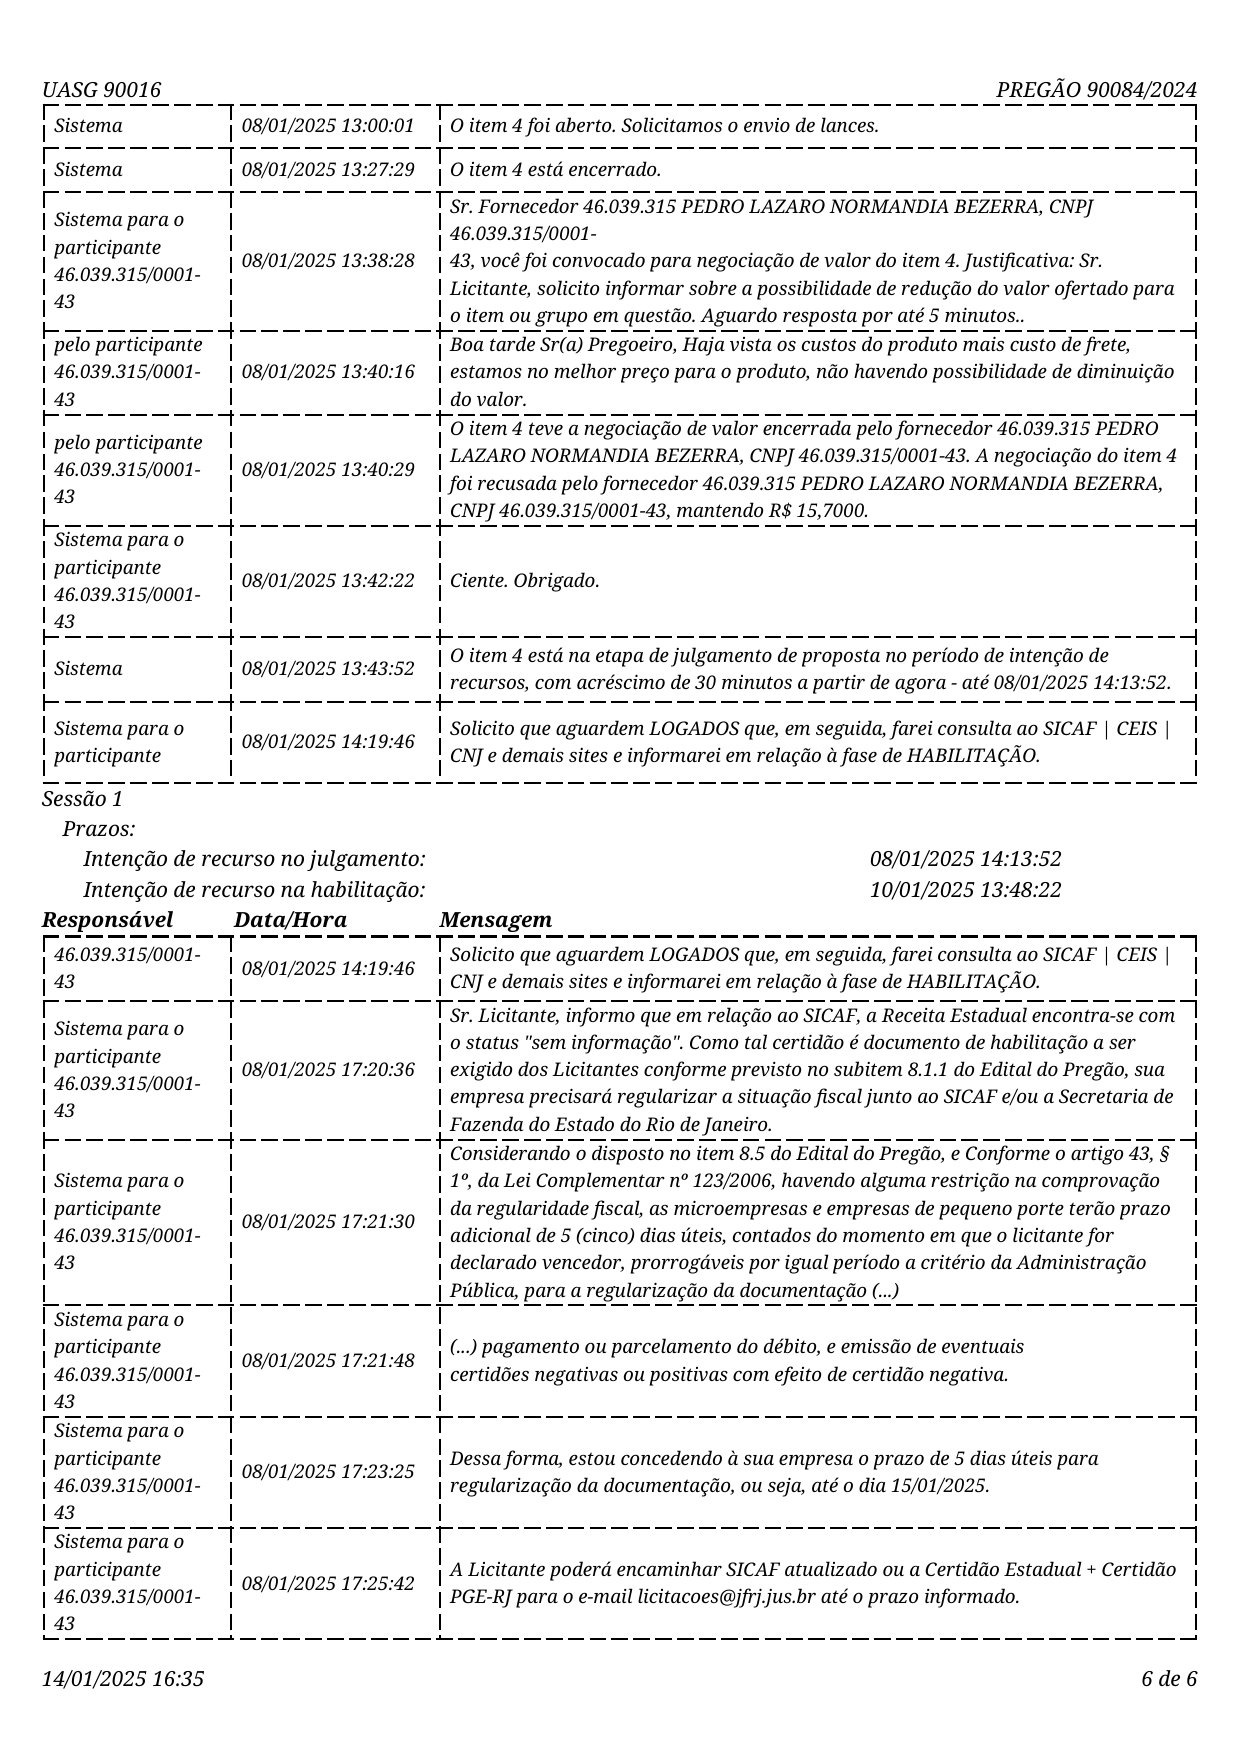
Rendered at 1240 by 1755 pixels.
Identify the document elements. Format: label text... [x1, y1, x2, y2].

table_cell Dessa forma, estou concedendo à sua empresa o prazo de 5 dias úteis para regularização da documentação, ou seja, até o dia 15/01/2025. [440, 1416, 1196, 1527]
table_cell Intenção de recurso na habilitação: [42, 875, 497, 905]
table_cell Sistema para o participante 46.039.315/0001-43 [44, 1000, 231, 1138]
table_header Sistema [44, 104, 231, 147]
table_cell Sistema para o participante 46.039.315/0001-43 [44, 1139, 231, 1304]
table_cell Sistema [44, 636, 231, 701]
table_cell 08/01/2025 17:21:48 [231, 1304, 439, 1416]
table_header 08/01/2025 13:00:01 [231, 104, 439, 147]
table_cell O item 4 está na etapa de julgamento de proposta no período de intenção de recursos, com acréscimo de 30 minutos a partir de agora - até 08/01/2025 14:13:52. [440, 636, 1196, 701]
table_cell (...) pagamento ou parcelamento do débito, e emissão de eventuais certidões negativas ou positivas com efeito de certidão negativa. [440, 1304, 1196, 1416]
table_header 08/01/2025 14:19:46 [231, 935, 439, 1000]
table_header [498, 784, 1064, 844]
table_cell 08/01/2025 17:20:36 [231, 1000, 439, 1138]
table_cell 08/01/2025 13:43:52 [231, 636, 439, 701]
table_cell Sistema para o participante [44, 701, 231, 782]
table_cell Sr. Licitante, informo que em relação ao SICAF, a Receita Estadual encontra-se com o status "sem informação". Como tal certidão é documento de habilitação a ser exigido dos Licitantes conforme previsto no subitem 8.1.1 do Edital do Pregão, sua empresa precisará regularizar a situação fiscal junto ao SICAF e/ou a Secretaria de Fazenda do Estado do Rio de Janeiro. [440, 1000, 1196, 1138]
table_cell Intenção de recurso no julgamento: [42, 845, 497, 875]
table_cell 08/01/2025 13:27:29 [231, 147, 439, 191]
table_cell 08/01/2025 14:19:46 [231, 701, 439, 782]
table_cell 08/01/2025 13:40:29 [231, 414, 439, 525]
table_cell Sistema para o participante 46.039.315/0001-43 [44, 525, 231, 636]
table_cell O item 4 está encerrado. [440, 147, 1196, 191]
table_cell Sistema para o participante 46.039.315/0001-43 [44, 191, 231, 329]
table_header O item 4 foi aberto. Solicitamos o envio de lances. [440, 104, 1196, 147]
table_cell O item 4 teve a negociação de valor encerrada pelo fornecedor 46.039.315 PEDRO LAZARO NORMANDIA BEZERRA, CNPJ 46.039.315/0001-43. A negociação do item 4 foi recusada pelo fornecedor 46.039.315 PEDRO LAZARO NORMANDIA BEZERRA, CNPJ 46.039.315/0001-43, mantendo R$ 15,7000. [440, 414, 1196, 525]
table_header Sessão 1 Prazos: [42, 784, 497, 844]
table_cell 08/01/2025 17:21:30 [231, 1139, 439, 1304]
table_cell 08/01/2025 17:25:42 [231, 1527, 439, 1638]
table_cell Sistema [44, 147, 231, 191]
table_cell A Licitante poderá encaminhar SICAF atualizado ou a Certidão Estadual + Certidão PGE-RJ para o e-mail licitacoes@jfrj.jus.br até o prazo informado. [440, 1527, 1196, 1638]
table_cell 08/01/2025 13:38:28 [231, 191, 439, 329]
table_cell 08/01/2025 13:40:16 [231, 330, 439, 413]
table_cell Ciente. Obrigado. [440, 525, 1196, 636]
table_cell Solicito que aguardem LOGADOS que, em seguida, farei consulta ao SICAF | CEIS | CNJ e demais sites e informarei em relação à fase de HABILITAÇÃO. [440, 701, 1196, 782]
table_cell pelo participante 46.039.315/0001-43 [44, 330, 231, 413]
table_cell Considerando o disposto no item 8.5 do Edital do Pregão, e Conforme o artigo 43, § 1º, da Lei Complementar nº 123/2006, havendo alguma restrição na comprovação da regularidade fiscal, as microempresas e empresas de pequeno porte terão prazo adicional de 5 (cinco) dias úteis, contados do momento em que o licitante for declarado vencedor, prorrogáveis por igual período a critério da Administração Pública, para a regularização da documentação (...) [440, 1139, 1196, 1304]
table_cell 08/01/2025 17:23:25 [231, 1416, 439, 1527]
table_cell Sistema para o participante 46.039.315/0001-43 [44, 1416, 231, 1527]
table_cell 08/01/2025 14:13:52 [498, 845, 1064, 875]
table_cell 08/01/2025 13:42:22 [231, 525, 439, 636]
table_cell 10/01/2025 13:48:22 [498, 875, 1064, 905]
table_header 46.039.315/0001-43 [44, 935, 231, 1000]
table_cell Sr. Fornecedor 46.039.315 PEDRO LAZARO NORMANDIA BEZERRA, CNPJ 46.039.315/0001- 43, você foi convocado para negociação de valor do item 4. Justificativa: Sr. Licitante, solicito informar sobre a possibilidade de redução do valor ofertado para o item ou grupo em questão. Aguardo resposta por até 5 minutos.. [440, 191, 1196, 329]
table_cell Boa tarde Sr(a) Pregoeiro, Haja vista os custos do produto mais custo de frete, estamos no melhor preço para o produto, não havendo possibilidade de diminuição do valor. [440, 330, 1196, 413]
text Responsável Data/Hora Mensagem [42, 905, 1200, 933]
table_cell pelo participante 46.039.315/0001-43 [44, 414, 231, 525]
table_cell Sistema para o participante 46.039.315/0001-43 [44, 1304, 231, 1416]
table_cell Sistema para o participante 46.039.315/0001-43 [44, 1527, 231, 1638]
table_header Solicito que aguardem LOGADOS que, em seguida, farei consulta ao SICAF | CEIS | CNJ e demais sites e informarei em relação à fase de HABILITAÇÃO. [440, 935, 1196, 1000]
